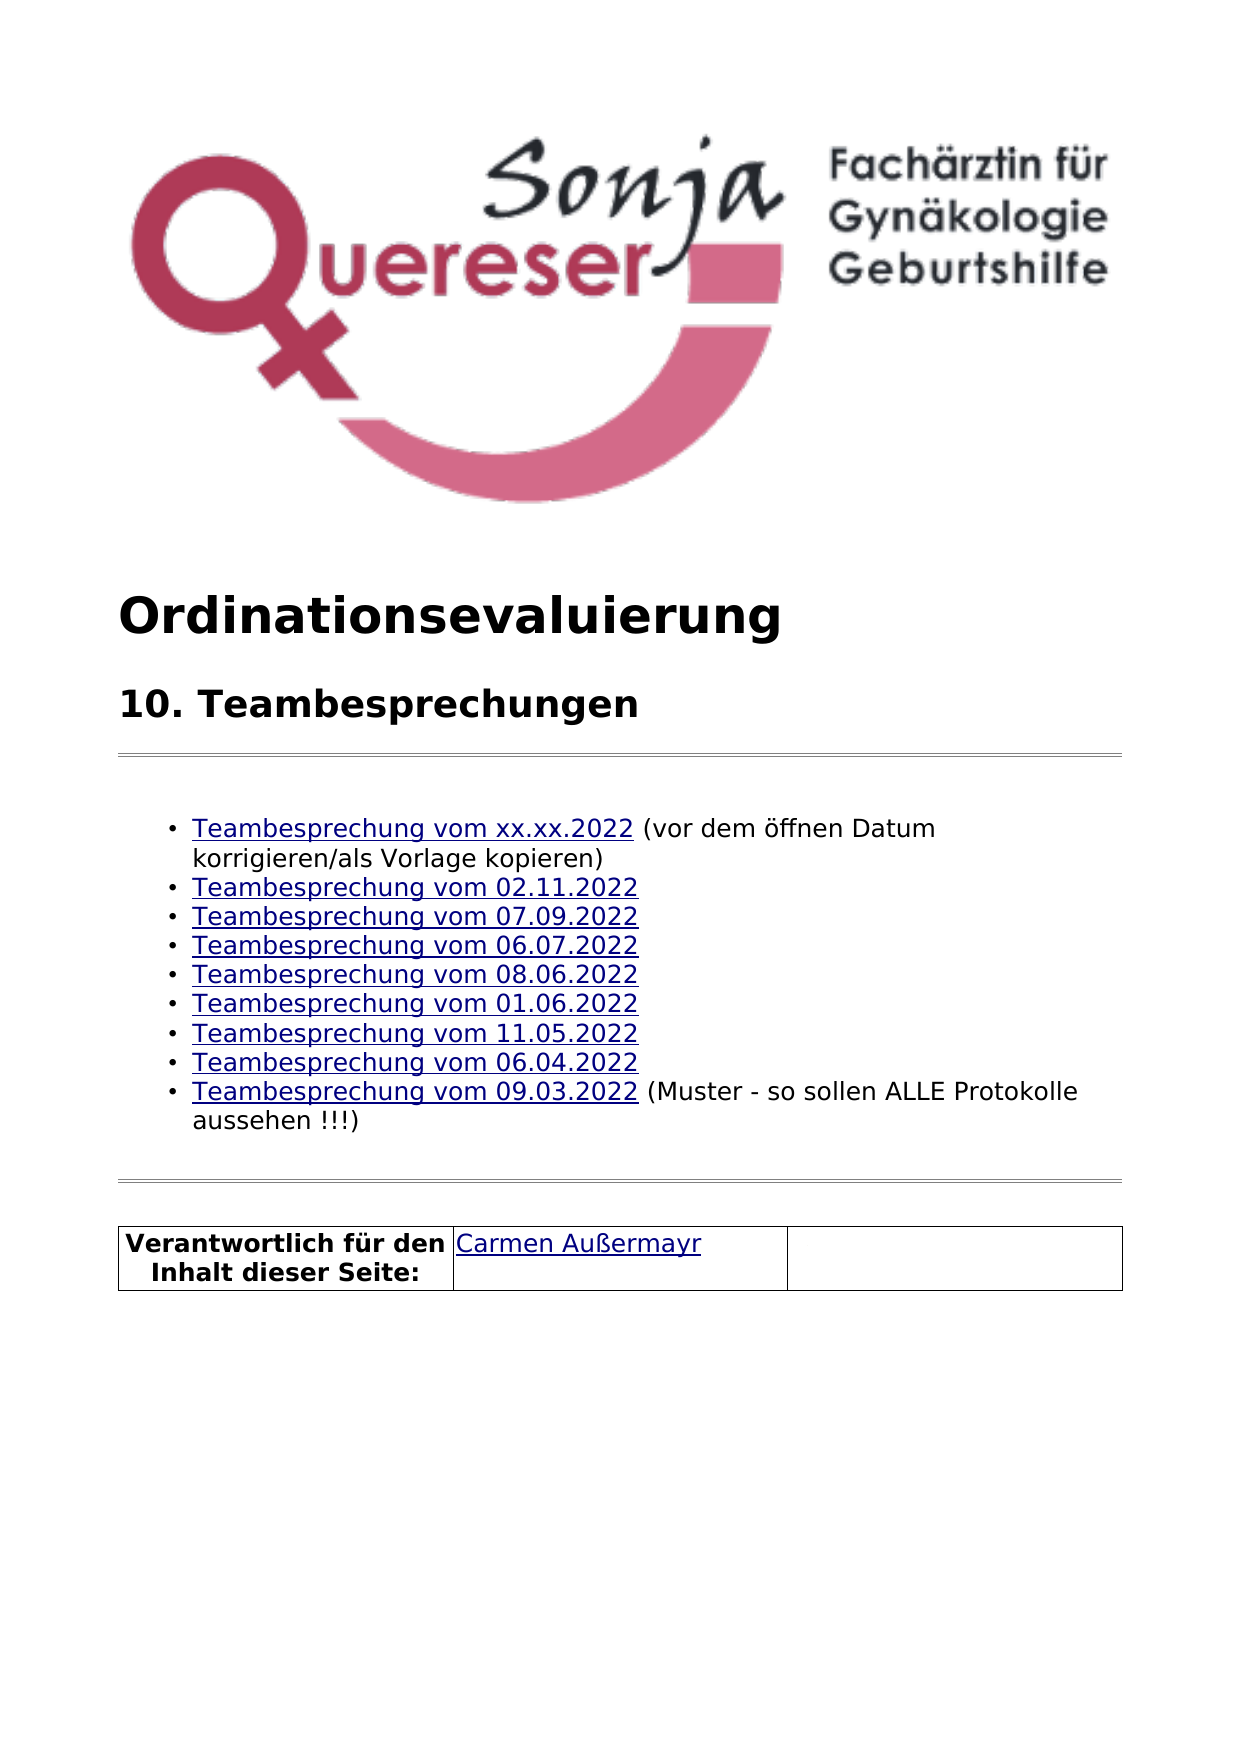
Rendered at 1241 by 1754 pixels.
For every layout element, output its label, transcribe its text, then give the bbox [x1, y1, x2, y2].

table_header [788, 1227, 1122, 1290]
list Teambesprechung vom 01.06.2022 [177, 990, 1122, 1019]
subtitle 10. Teambesprechungen [118, 683, 1122, 726]
list Teambesprechung vom 08.06.2022 [177, 961, 1122, 990]
list Teambesprechung vom xx.xx.2022 (vor dem öffnen Datum korrigieren/als Vorlage kopieren) [177, 815, 1122, 873]
picture [118, 118, 1123, 521]
table_header Verantwortlich für den Inhalt dieser Seite: [119, 1227, 453, 1290]
list Teambesprechung vom 02.11.2022 [177, 873, 1122, 902]
table_header Carmen Außermayr [454, 1227, 787, 1290]
list Teambesprechung vom 06.04.2022 [177, 1048, 1122, 1077]
subtitle Ordinationsevaluierung [118, 587, 1122, 645]
list Teambesprechung vom 07.09.2022 [177, 902, 1122, 931]
list Teambesprechung vom 09.03.2022 (Muster - so sollen ALLE Protokolle aussehen !!!) [177, 1077, 1122, 1136]
list Teambesprechung vom 11.05.2022 [177, 1019, 1122, 1048]
list Teambesprechung vom 06.07.2022 [177, 931, 1122, 961]
